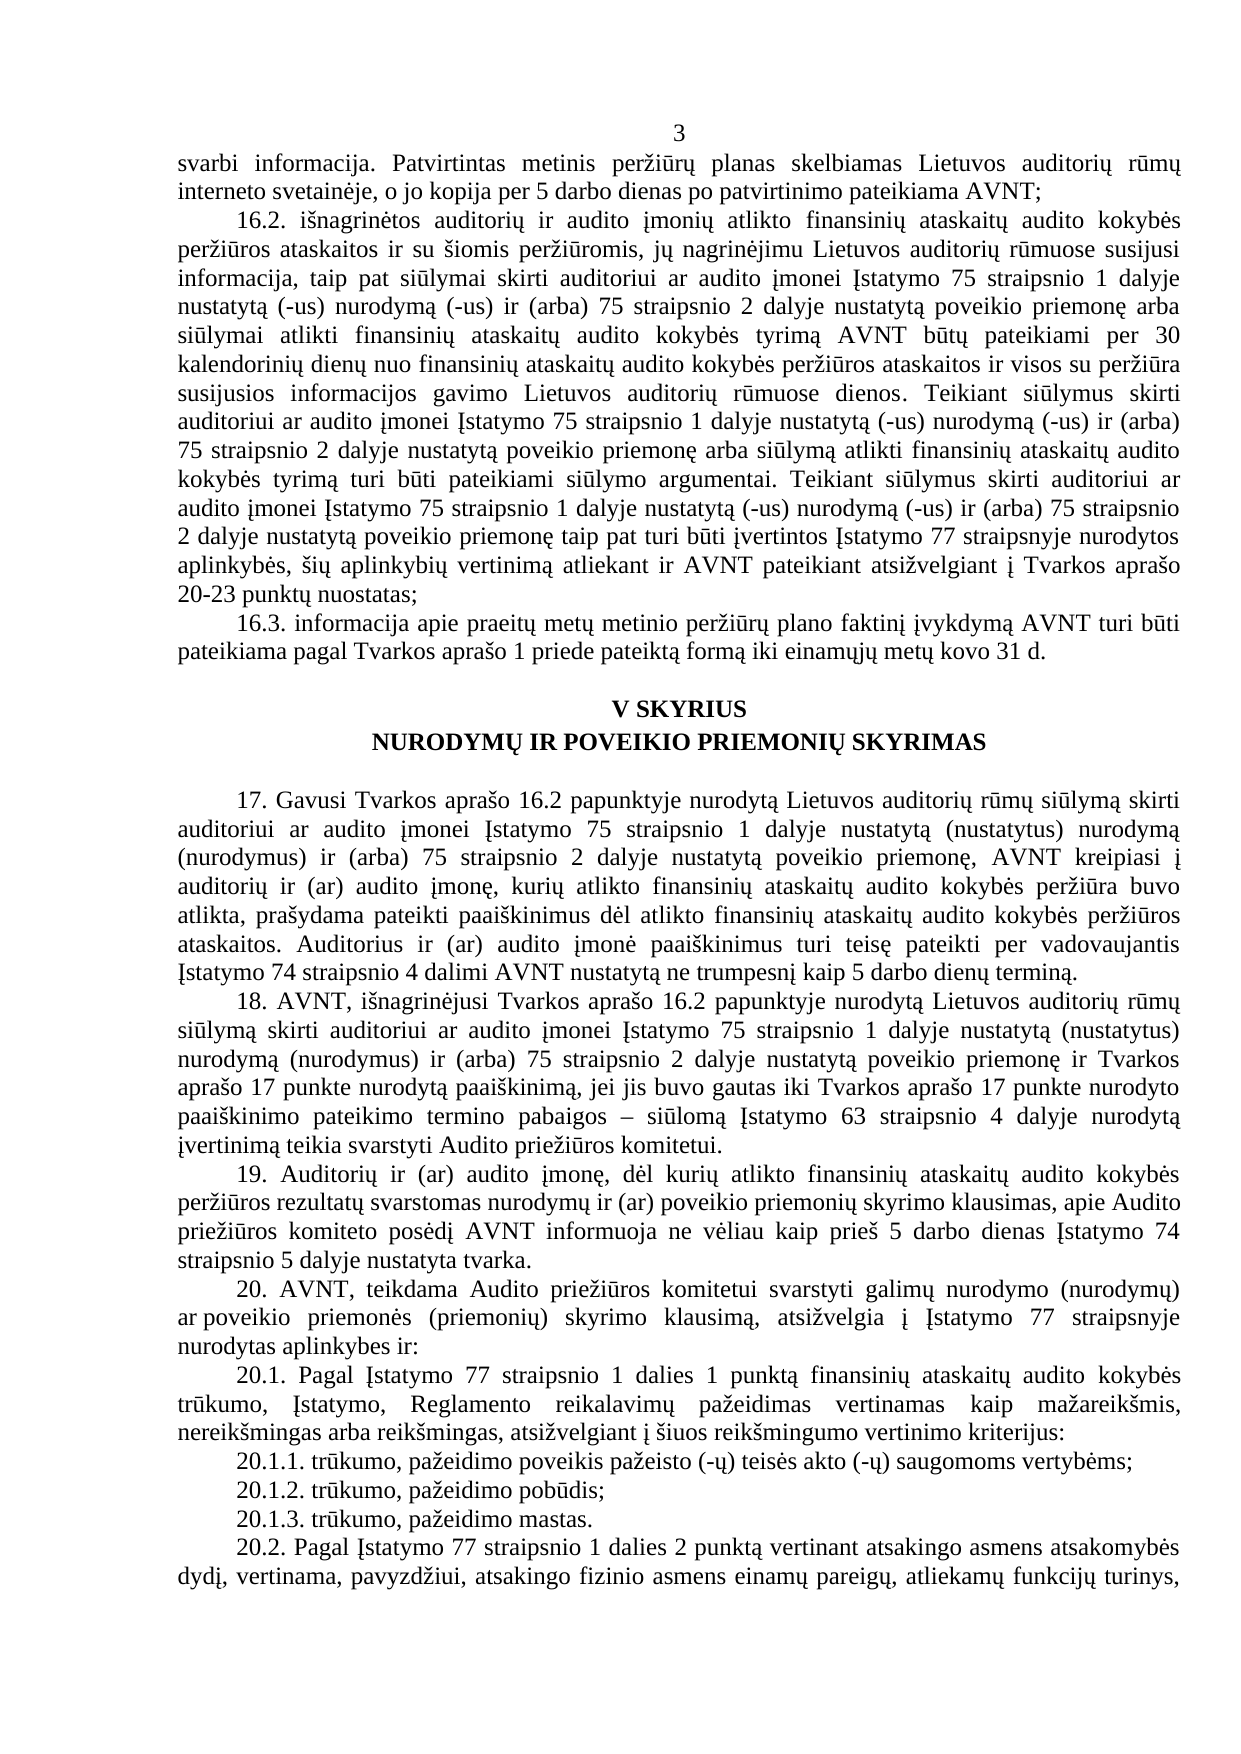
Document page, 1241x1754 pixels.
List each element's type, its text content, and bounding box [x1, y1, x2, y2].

text 17. Gavusi Tvarkos aprašo 16.2 papunktyje nurodytą Lietuvos auditorių rūmų siūlymą skirti auditoriui ar audito įmonei Įstatymo 75 straipsnio 1 dalyje nustatytą (nustatytus) nurodymą (nurodymus) ir (arba) 75 straipsnio 2 dalyje nustatytą poveikio priemonę, AVNT kreipiasi į auditorių ir (ar) audito įmonę, kurių atlikto finansinių ataskaitų audito kokybės peržiūra buvo atlikta, prašydama pateikti paaiškinimus dėl atlikto finansinių ataskaitų audito kokybės peržiūros ataskaitos. Auditorius ir (ar) audito įmonė paaiškinimus turi teisę pateikti per vadovaujantis Įstatymo 74 straipsnio 4 dalimi AVNT nustatytą ne trumpesnį kaip 5 darbo dienų terminą. [177, 785, 1181, 986]
text 16.3. informacija apie praeitų metų metinio peržiūrų plano faktinį įvykdymą AVNT turi būti pateikiama pagal Tvarkos aprašo 1 priede pateiktą formą iki einamųjų metų kovo 31 d. [177, 608, 1181, 665]
text 16.2. išnagrinėtos auditorių ir audito įmonių atlikto finansinių ataskaitų audito kokybės peržiūros ataskaitos ir su šiomis peržiūromis, jų nagrinėjimu Lietuvos auditorių rūmuose susijusi informacija, taip pat siūlymai skirti auditoriui ar audito įmonei Įstatymo 75 straipsnio 1 dalyje nustatytą (-us) nurodymą (-us) ir (arba) 75 straipsnio 2 dalyje nustatytą poveikio priemonę arba siūlymai atlikti finansinių ataskaitų audito kokybės tyrimą AVNT būtų pateikiami per 30 kalendorinių dienų nuo finansinių ataskaitų audito kokybės peržiūros ataskaitos ir visos su peržiūra susijusios informacijos gavimo Lietuvos auditorių rūmuose dienos. Teikiant siūlymus skirti auditoriui ar audito įmonei Įstatymo 75 straipsnio 1 dalyje nustatytą (-us) nurodymą (-us) ir (arba) 75 straipsnio 2 dalyje nustatytą poveikio priemonę arba siūlymą atlikti finansinių ataskaitų audito kokybės tyrimą turi būti pateikiami siūlymo argumentai. Teikiant siūlymus skirti auditoriui ar audito įmonei Įstatymo 75 straipsnio 1 dalyje nustatytą (-us) nurodymą (-us) ir (arba) 75 straipsnio 2 dalyje nustatytą poveikio priemonę taip pat turi būti įvertintos Įstatymo 77 straipsnyje nurodytos aplinkybės, šių aplinkybių vertinimą atliekant ir AVNT pateikiant atsižvelgiant į Tvarkos aprašo 20-23 punktų nuostatas; [177, 205, 1181, 608]
text 20.1.3. trūkumo, pažeidimo mastas. [177, 1504, 1181, 1532]
text 20. AVNT, teikdama Audito priežiūros komitetui svarstyti galimų nurodymo (nurodymų) ar poveikio priemonės (priemonių) skyrimo klausimą, atsižvelgia į Įstatymo 77 straipsnyje nurodytas aplinkybes ir: [177, 1274, 1181, 1360]
text svarbi informacija. Patvirtintas metinis peržiūrų planas skelbiamas Lietuvos auditorių rūmų interneto svetainėje, o jo kopija per 5 darbo dienas po patvirtinimo pateikiama AVNT; [177, 148, 1181, 205]
text V skyrius [177, 694, 1181, 723]
text 20.1.2. trūkumo, pažeidimo pobūdis; [177, 1475, 1181, 1504]
text 20.1. Pagal Įstatymo 77 straipsnio 1 dalies 1 punktą finansinių ataskaitų audito kokybės trūkumo, Įstatymo, Reglamento reikalavimų pažeidimas vertinamas kaip mažareikšmis, nereikšmingas arba reikšmingas, atsižvelgiant į šiuos reikšmingumo vertinimo kriterijus: [177, 1360, 1181, 1446]
text 19. Auditorių ir (ar) audito įmonę, dėl kurių atlikto finansinių ataskaitų audito kokybės peržiūros rezultatų svarstomas nurodymų ir (ar) poveikio priemonių skyrimo klausimas, apie Audito priežiūros komiteto posėdį AVNT informuoja ne vėliau kaip prieš 5 darbo dienas Įstatymo 74 straipsnio 5 dalyje nustatyta tvarka. [177, 1159, 1181, 1274]
text 20.2. Pagal Įstatymo 77 straipsnio 1 dalies 2 punktą vertinant atsakingo asmens atsakomybės dydį, vertinama, pavyzdžiui, atsakingo fizinio asmens einamų pareigų, atliekamų funkcijų turinys, [177, 1532, 1181, 1590]
text 18. AVNT, išnagrinėjusi Tvarkos aprašo 16.2 papunktyje nurodytą Lietuvos auditorių rūmų siūlymą skirti auditoriui ar audito įmonei Įstatymo 75 straipsnio 1 dalyje nustatytą (nustatytus) nurodymą (nurodymus) ir (arba) 75 straipsnio 2 dalyje nustatytą poveikio priemonę ir Tvarkos aprašo 17 punkte nurodytą paaiškinimą, jei jis buvo gautas iki Tvarkos aprašo 17 punkte nurodyto paaiškinimo pateikimo termino pabaigos – siūlomą Įstatymo 63 straipsnio 4 dalyje nurodytą įvertinimą teikia svarstyti Audito priežiūros komitetui. [177, 986, 1181, 1159]
text NURODYMŲ IR POVEIKIO PRIEMONIŲ SKYRIMAS [177, 727, 1181, 756]
text 20.1.1. trūkumo, pažeidimo poveikis pažeisto (-ų) teisės akto (-ų) saugomoms vertybėms; [177, 1446, 1181, 1475]
